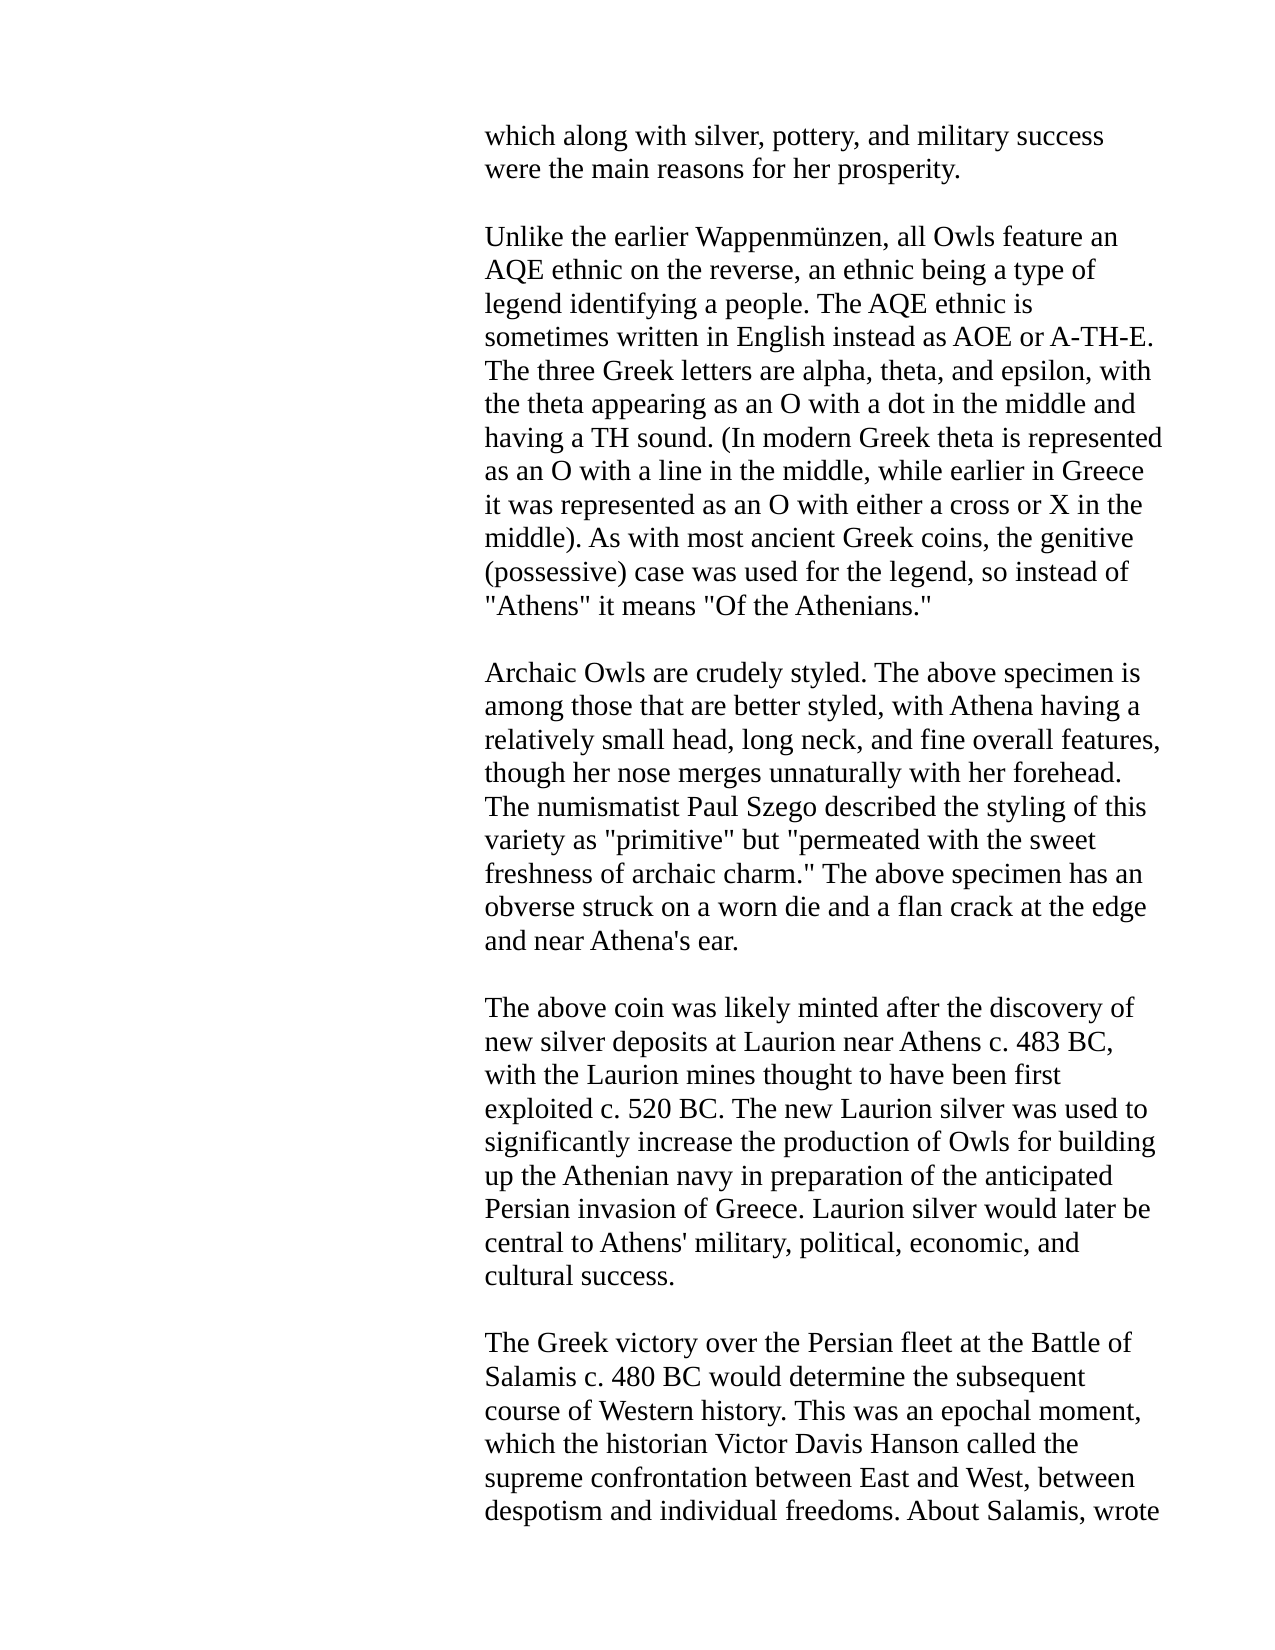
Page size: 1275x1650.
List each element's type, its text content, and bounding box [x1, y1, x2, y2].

table_cell [401, 118, 484, 1527]
table_cell which along with silver, pottery, and military success were the main reasons for her prosperity. Unlike the earlier Wappenmünzen, all Owls feature an AQE ethnic on the reverse, an ethnic being a type of legend identifying a people. The AQE ethnic is sometimes written in English instead as AOE or A-TH-E. The three Greek letters are alpha, theta, and epsilon, with the theta appearing as an O with a dot in the middle and having a TH sound. (In modern Greek theta is represented as an O with a line in the middle, while earlier in Greece it was represented as an O with either a cross or X in the middle). As with most ancient Greek coins, the genitive (possessive) case was used for the legend, so instead of "Athens" it means "Of the Athenians." Archaic Owls are crudely styled. The above specimen is among those that are better styled, with Athena having a relatively small head, long neck, and fine overall features, though her nose merges unnaturally with her forehead. The numismatist Paul Szego described the styling of this variety as "primitive" but "permeated with the sweet freshness of archaic charm." The above specimen has an obverse struck on a worn die and a flan crack at the edge and near Athena's ear. The above coin was likely minted after the discovery of new silver deposits at Laurion near Athens c. 483 BC, with the Laurion mines thought to have been first exploited c. 520 BC. The new Laurion silver was used to significantly increase the production of Owls for building up the Athenian navy in preparation of the anticipated Persian invasion of Greece. Laurion silver would later be central to Athens' military, political, economic, and cultural success. The Greek victory over the Persian fleet at the Battle of Salamis c. 480 BC would determine the subsequent course of Western history. This was an epochal moment, which the historian Victor Davis Hanson called the supreme confrontation between East and West, between despotism and individual freedoms. About Salamis, wrote [484, 118, 1164, 1527]
table_cell [118, 118, 401, 1527]
table_cell [1164, 118, 1177, 1527]
